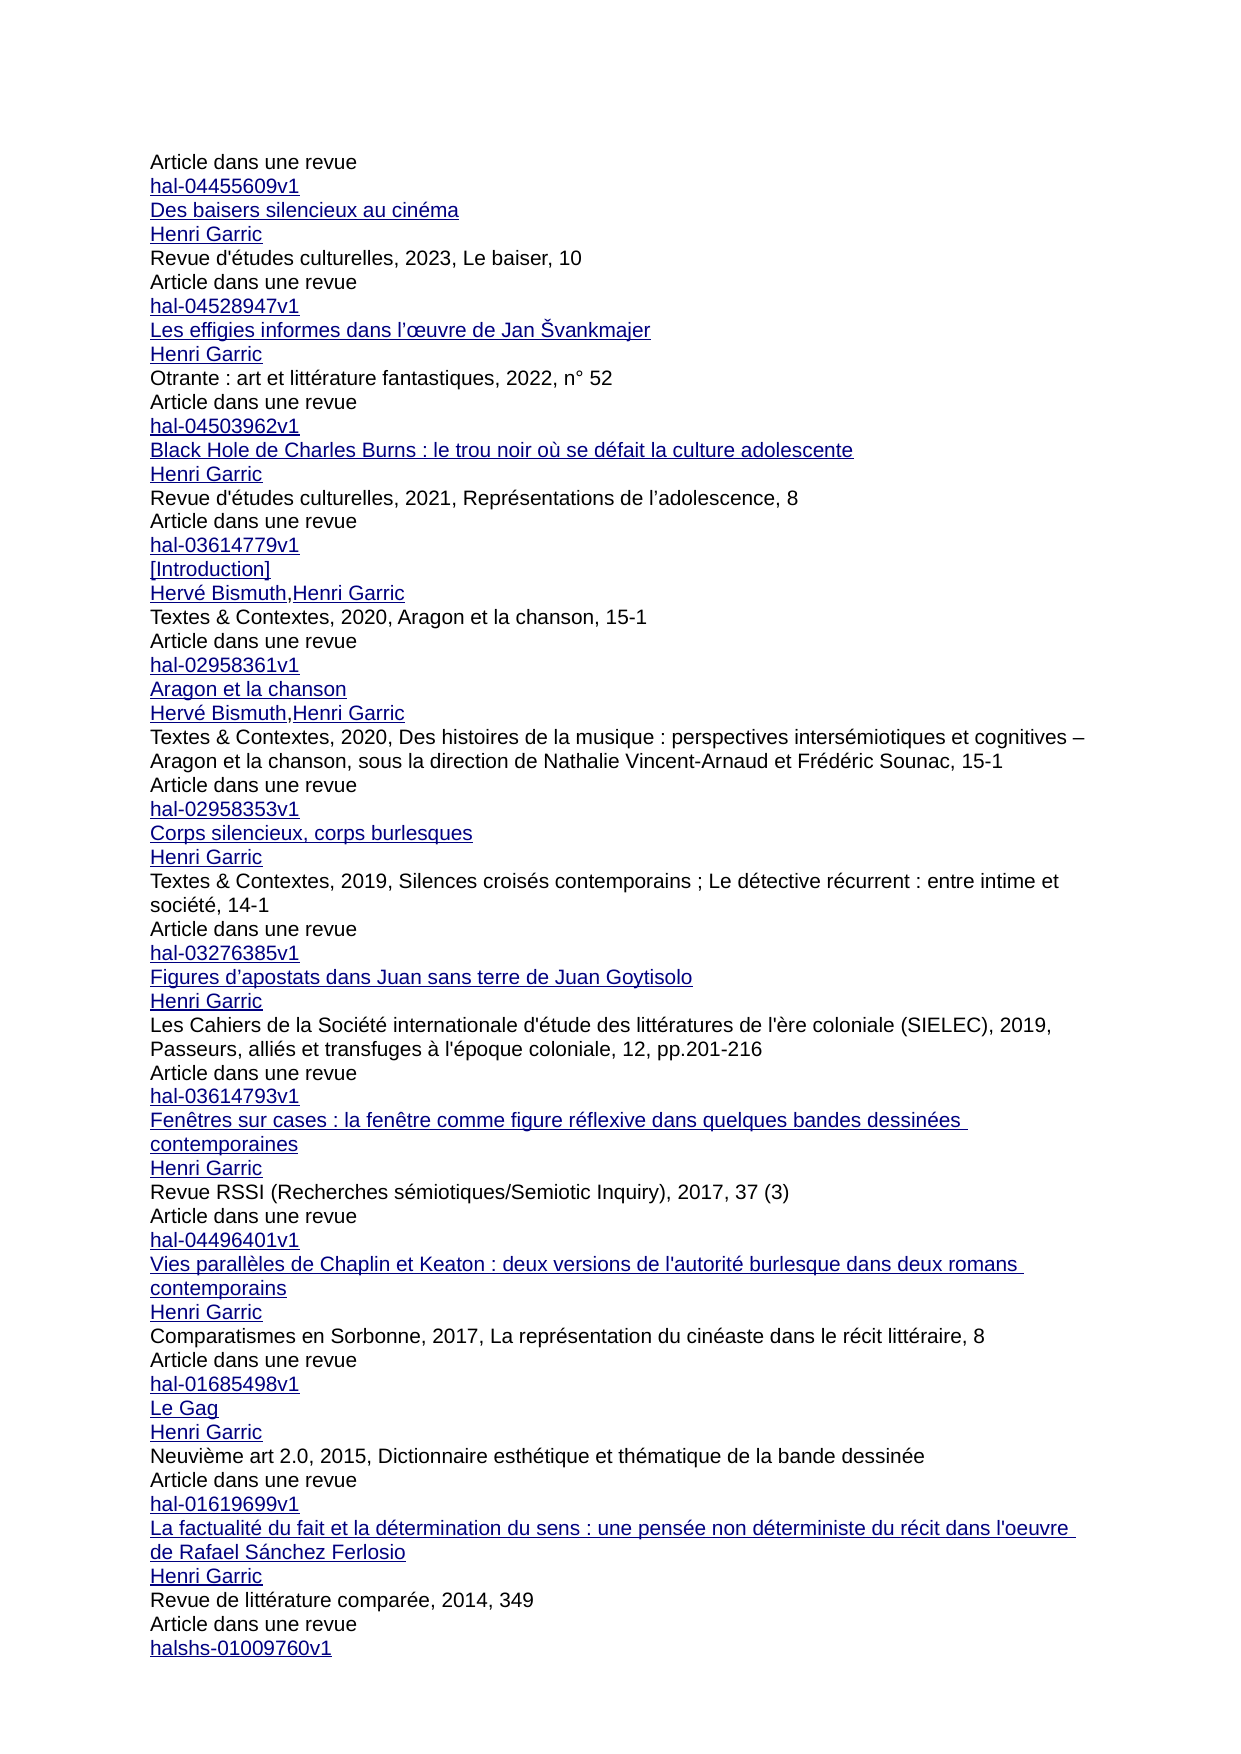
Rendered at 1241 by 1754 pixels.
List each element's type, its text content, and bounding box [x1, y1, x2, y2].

table_cell Corps silencieux, corps burlesques Henri Garric Textes & Contextes, 2019, Silences croisés contemporains ; Le détective récurrent : entre intime et société, 14-1 Article dans une revue hal-03276385v1 [150, 821, 1090, 964]
table_cell Vies parallèles de Chaplin et Keaton : deux versions de l'autorité burlesque dans deux romans contemporains Henri Garric Comparatismes en Sorbonne, 2017, La représentation du cinéaste dans le récit littéraire, 8 Article dans une revue hal-01685498v1 [150, 1252, 1090, 1396]
table_cell Fenêtres sur cases : la fenêtre comme figure réflexive dans quelques bandes dessinées contemporaines Henri Garric Revue RSSI (Recherches sémiotiques/Semiotic Inquiry), 2017, 37 (3) Article dans une revue hal-04496401v1 [150, 1108, 1090, 1252]
table_cell Aragon et la chanson Hervé Bismuth,Henri Garric Textes & Contextes, 2020, Des histoires de la musique : perspectives intersémiotiques et cognitives – Aragon et la chanson, sous la direction de Nathalie Vincent-Arnaud et Frédéric Sounac, 15-1 Article dans une revue hal-02958353v1 [150, 677, 1090, 821]
table_cell [Introduction] Hervé Bismuth,Henri Garric Textes & Contextes, 2020, Aragon et la chanson, 15-1 Article dans une revue hal-02958361v1 [150, 557, 1090, 677]
table_header Article dans une revue hal-04455609v1 [150, 150, 1090, 198]
table_cell La factualité du fait et la détermination du sens : une pensée non déterministe du récit dans l'oeuvre de Rafael Sánchez Ferlosio Henri Garric Revue de littérature comparée, 2014, 349 Article dans une revue halshs-01009760v1 [150, 1516, 1090, 1659]
table_cell Des baisers silencieux au cinéma Henri Garric Revue d'études culturelles, 2023, Le baiser, 10 Article dans une revue hal-04528947v1 [150, 198, 1090, 318]
table_cell Les effigies informes dans l’œuvre de Jan Švankmajer Henri Garric Otrante : art et littérature fantastiques, 2022, n° 52 Article dans une revue hal-04503962v1 [150, 318, 1090, 437]
table_cell Figures d’apostats dans Juan sans terre de Juan Goytisolo Henri Garric Les Cahiers de la Société internationale d'étude des littératures de l'ère coloniale (SIELEC), 2019, Passeurs, alliés et transfuges à l'époque coloniale, 12, pp.201-216 Article dans une revue hal-03614793v1 [150, 965, 1090, 1108]
table_cell Black Hole de Charles Burns : le trou noir où se défait la culture adolescente Henri Garric Revue d'études culturelles, 2021, Représentations de l’adolescence, 8 Article dans une revue hal-03614779v1 [150, 438, 1090, 557]
table_cell Le Gag Henri Garric Neuvième art 2.0, 2015, Dictionnaire esthétique et thématique de la bande dessinée Article dans une revue hal-01619699v1 [150, 1396, 1090, 1516]
